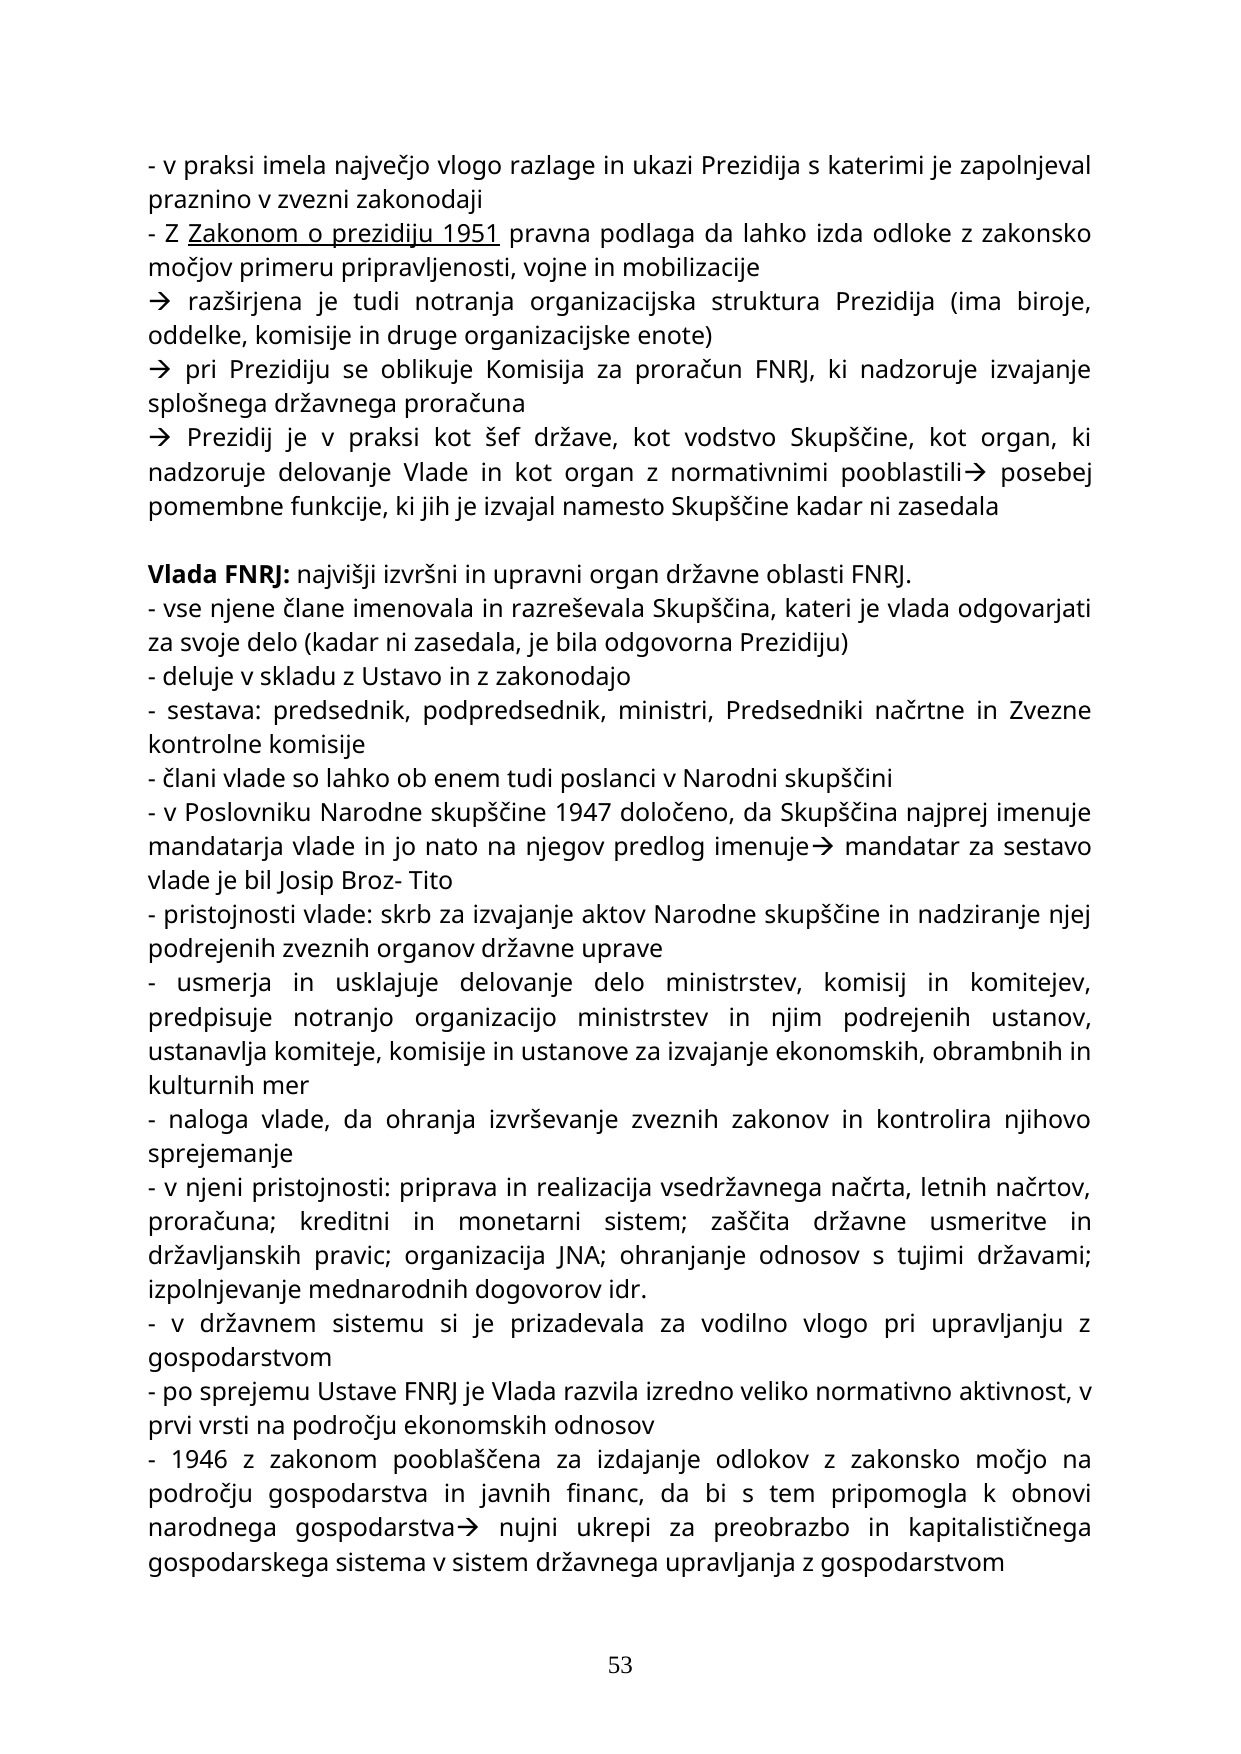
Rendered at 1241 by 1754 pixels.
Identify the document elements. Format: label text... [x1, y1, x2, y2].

text - vse njene člane imenovala in razreševala Skupščina, kateri je vlada odgovarjati za svoje delo (kadar ni zasedala, je bila odgovorna Prezidiju) [148, 590, 1093, 658]
text  pri Prezidiju se oblikuje Komisija za proračun FNRJ, ki nadzoruje izvajanje splošnega državnega proračuna [148, 352, 1093, 420]
text - v praksi imela največjo vlogo razlage in ukazi Prezidija s katerimi je zapolnjeval praznino v zvezni zakonodaji [148, 148, 1093, 216]
text - 1946 z zakonom pooblaščena za izdajanje odlokov z zakonsko močjo na področju gospodarstva in javnih financ, da bi s tem pripomogla k obnovi narodnega gospodarstva nujni ukrepi za preobrazbo in kapitalističnega gospodarskega sistema v sistem državnega upravljanja z gospodarstvom [148, 1442, 1093, 1578]
text - v Poslovniku Narodne skupščine 1947 določeno, da Skupščina najprej imenuje mandatarja vlade in jo nato na njegov predlog imenuje mandatar za sestavo vlade je bil Josip Broz- Tito [148, 795, 1093, 897]
text - v državnem sistemu si je prizadevala za vodilno vlogo pri upravljanju z gospodarstvom [148, 1306, 1093, 1374]
text  Prezidij je v praksi kot šef države, kot vodstvo Skupščine, kot organ, ki nadzoruje delovanje Vlade in kot organ z normativnimi pooblastili posebej pomembne funkcije, ki jih je izvajal namesto Skupščine kadar ni zasedala [148, 420, 1093, 522]
text - deluje v skladu z Ustavo in z zakonodajo [148, 658, 1093, 693]
text - pristojnosti vlade: skrb za izvajanje aktov Narodne skupščine in nadziranje njej podrejenih zveznih organov državne uprave [148, 897, 1093, 965]
text - člani vlade so lahko ob enem tudi poslanci v Narodni skupščini [148, 761, 1093, 795]
text - Z Zakonom o prezidiju 1951 pravna podlaga da lahko izda odloke z zakonsko močjov primeru pripravljenosti, vojne in mobilizacije [148, 216, 1093, 284]
text Vlada FNRJ: najvišji izvršni in upravni organ državne oblasti FNRJ. [148, 556, 1093, 590]
text - usmerja in usklajuje delovanje delo ministrstev, komisij in komitejev, predpisuje notranjo organizacijo ministrstev in njim podrejenih ustanov, ustanavlja komiteje, komisije in ustanove za izvajanje ekonomskih, obrambnih in kulturnih mer [148, 965, 1093, 1101]
text - v njeni pristojnosti: priprava in realizacija vsedržavnega načrta, letnih načrtov, proračuna; kreditni in monetarni sistem; zaščita državne usmeritve in državljanskih pravic; organizacija JNA; ohranjanje odnosov s tujimi državami; izpolnjevanje mednarodnih dogovorov idr. [148, 1169, 1093, 1306]
text  razširjena je tudi notranja organizacijska struktura Prezidija (ima biroje, oddelke, komisije in druge organizacijske enote) [148, 284, 1093, 352]
text - po sprejemu Ustave FNRJ je Vlada razvila izredno veliko normativno aktivnost, v prvi vrsti na področju ekonomskih odnosov [148, 1374, 1093, 1442]
text - sestava: predsednik, podpredsednik, ministri, Predsedniki načrtne in Zvezne kontrolne komisije [148, 693, 1093, 761]
text - naloga vlade, da ohranja izvrševanje zveznih zakonov in kontrolira njihovo sprejemanje [148, 1101, 1093, 1169]
